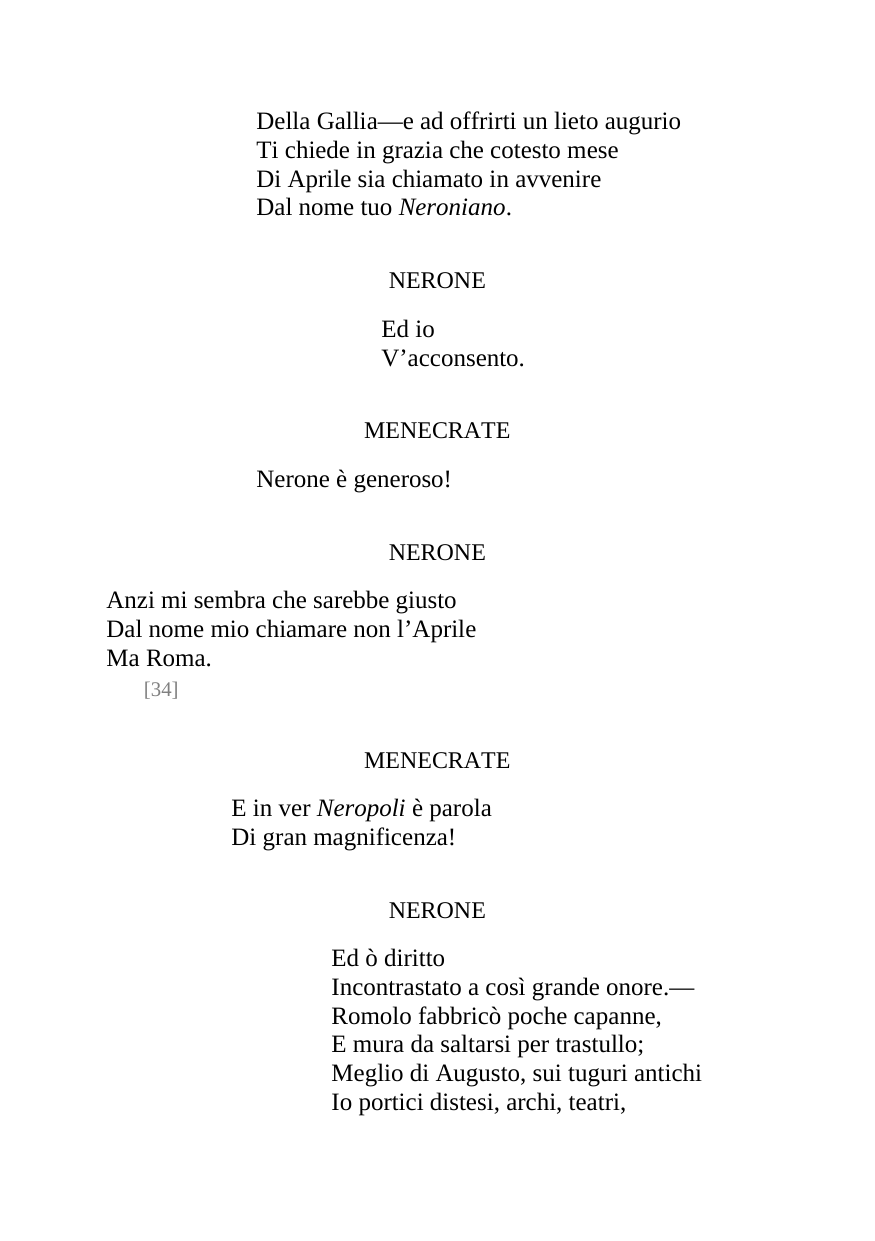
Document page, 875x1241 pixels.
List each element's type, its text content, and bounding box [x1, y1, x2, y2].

text Dal nome tuo Neroniano. [106, 192, 768, 221]
text Io portici distesi, archi, teatri, [106, 1087, 768, 1116]
text Ma Roma. [106, 643, 768, 672]
text E in ver Neropoli è parola [106, 793, 768, 822]
text Nerone è generoso! [106, 464, 768, 493]
text Incontrastato a così grande onore.— [106, 972, 768, 1001]
text E mura da saltarsi per trastullo; [106, 1029, 768, 1058]
text Di gran magnificenza! [106, 822, 768, 851]
text Romolo fabbricò poche capanne, [106, 1001, 768, 1029]
text NERONE [106, 896, 768, 923]
text Ti chiede in grazia che cotesto mese [106, 135, 768, 164]
text Di Aprile sia chiamato in avvenire [106, 164, 768, 192]
text MENECRATE [106, 416, 768, 444]
text Ed ò diritto [106, 943, 768, 972]
text Ed io [106, 314, 768, 343]
text V’acconsento. [106, 343, 768, 371]
text Della Gallia—e ad offrirti un lieto augurio [106, 106, 768, 135]
text NERONE [106, 538, 768, 565]
text MENECRATE [106, 746, 768, 773]
text NERONE [106, 266, 768, 294]
text Meglio di Augusto, sui tuguri antichi [106, 1058, 768, 1087]
text Dal nome mio chiamare non l’Aprile [106, 614, 768, 643]
text [34] [106, 677, 768, 701]
text Anzi mi sembra che sarebbe giusto [106, 585, 768, 614]
